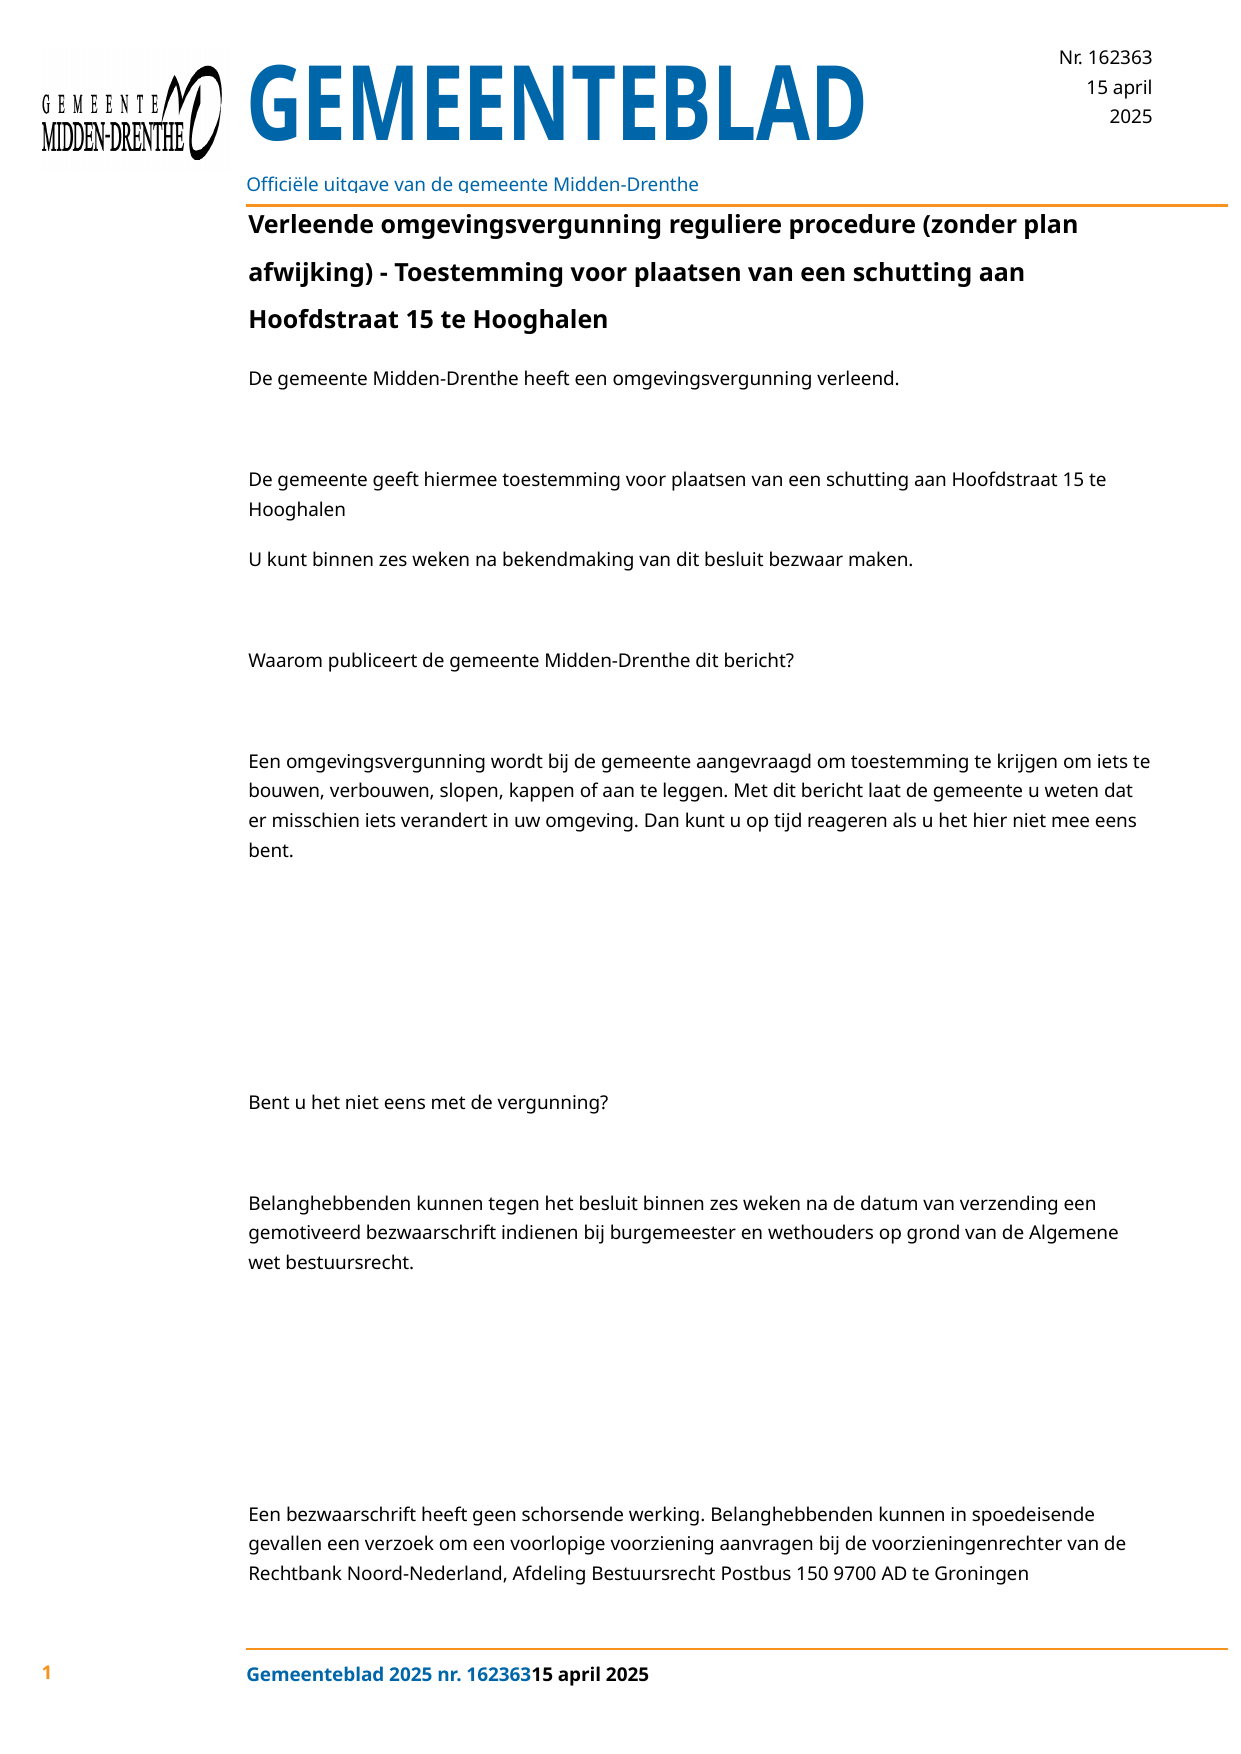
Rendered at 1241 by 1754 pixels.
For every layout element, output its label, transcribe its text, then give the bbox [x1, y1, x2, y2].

text Belanghebbenden kunnen tegen het besluit binnen zes weken na de datum van verzending een gemotiveerd bezwaarschrift indienen bij burgemeester en wethouders op grond van de Algemene wet bestuursrecht. [248, 1190, 1152, 1274]
text U kunt binnen zes weken na bekendmaking van dit besluit bezwaar maken. [248, 546, 1152, 572]
text Bent u het niet eens met de vergunning? [248, 1089, 1152, 1114]
text Waarom publiceert de gemeente Midden-Drenthe dit bericht? [248, 647, 1152, 673]
text De gemeente Midden-Drenthe heeft een omgevingsvergunning verleend. [248, 366, 1152, 391]
text Een omgevingsvergunning wordt bij de gemeente aangevraagd om toestemming te krijgen om iets te bouwen, verbouwen, slopen, kappen of aan te leggen. Met dit bericht laat de gemeente u weten dat er misschien iets verandert in uw omgeving. Dan kunt u op tijd reageren als u het hier niet mee eens bent. [248, 748, 1152, 862]
text Een bezwaarschrift heeft geen schorsende werking. Belanghebbenden kunnen in spoedeisende gevallen een verzoek om een voorlopige voorziening aanvragen bij de voorzieningenrechter van de Rechtbank Noord-Nederland, Afdeling Bestuursrecht Postbus 150 9700 AD te Groningen [248, 1501, 1152, 1586]
text Verleende omgevingsvergunning reguliere procedure (zonder plan afwijking) - Toestemming voor plaatsen van een schutting aan Hoofdstraat 15 te Hooghalen [248, 207, 1152, 336]
text De gemeente geeft hiermee toestemming voor plaatsen van een schutting aan Hoofdstraat 15 te Hooghalen [248, 466, 1152, 522]
picture [41, 47, 231, 172]
